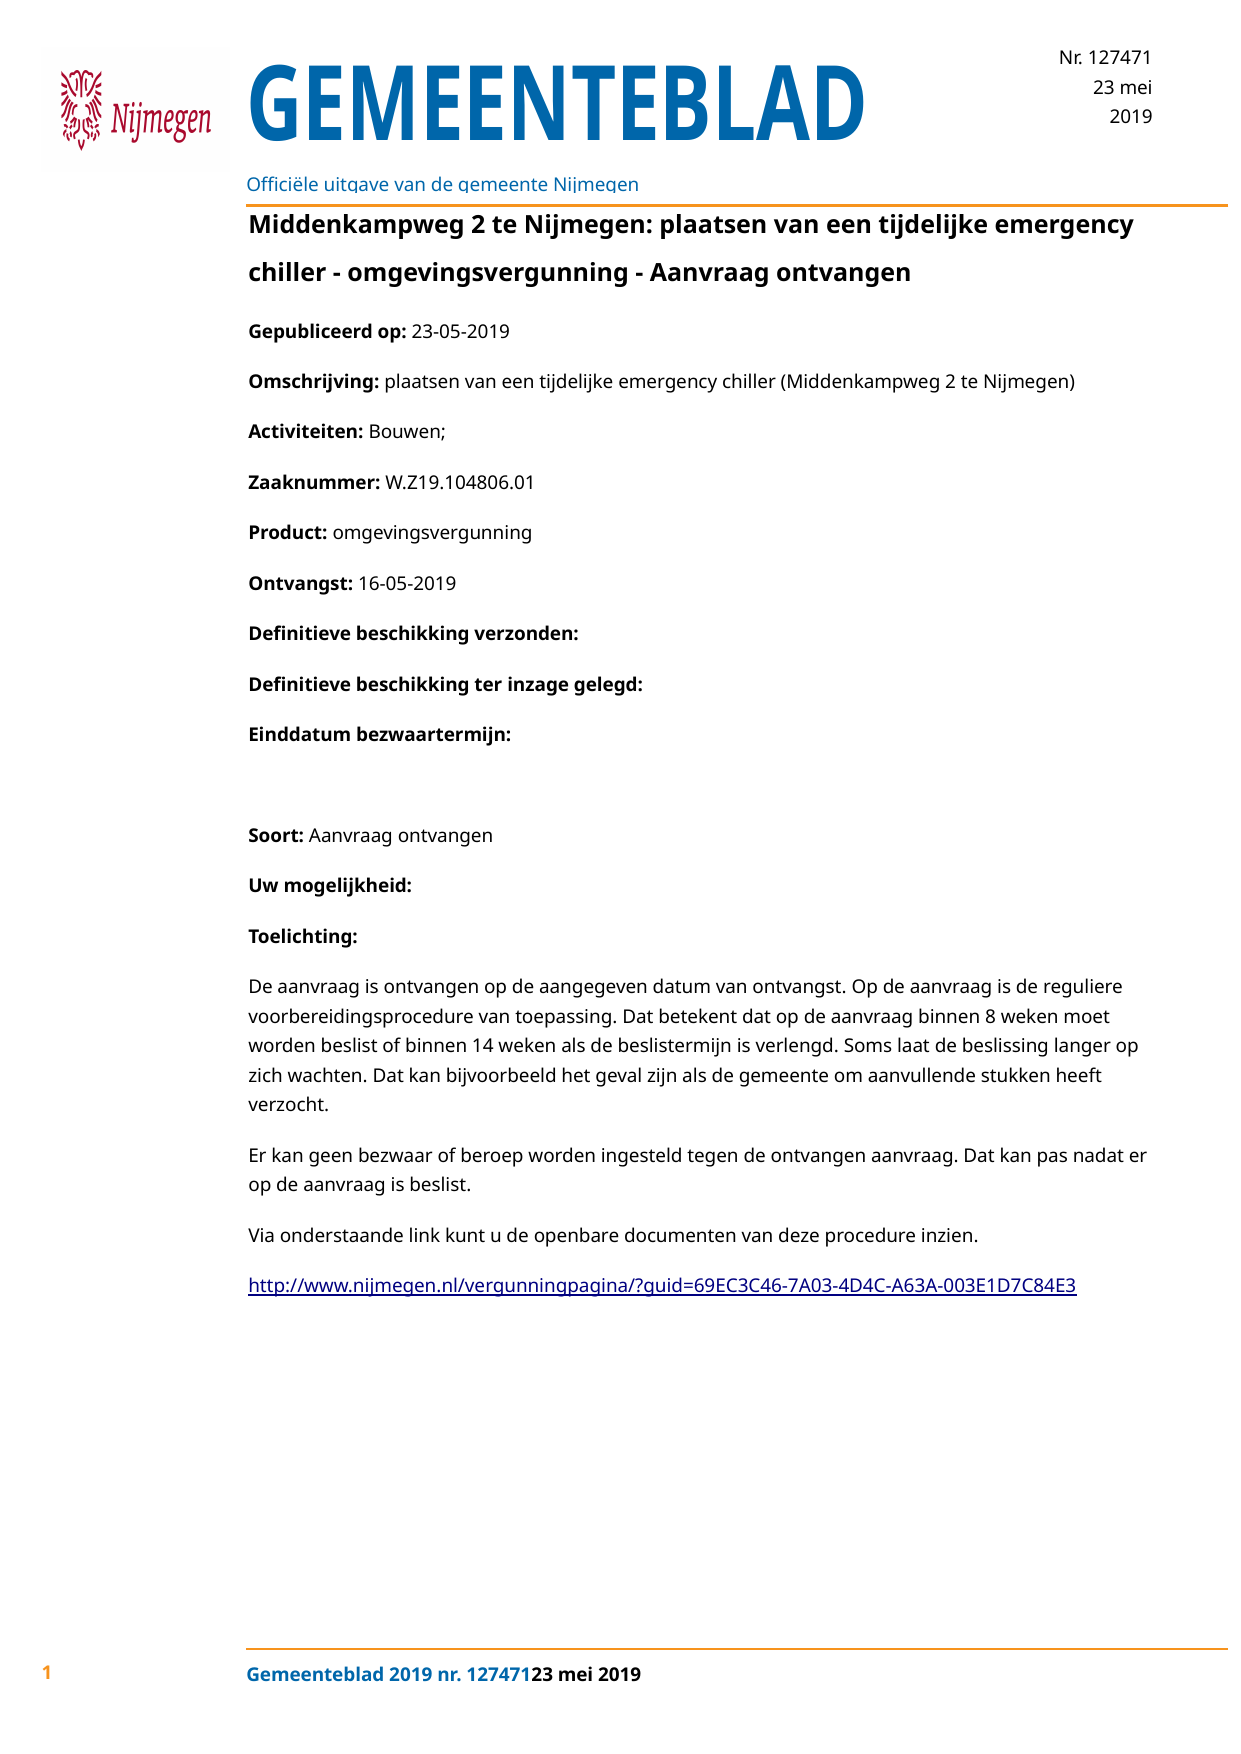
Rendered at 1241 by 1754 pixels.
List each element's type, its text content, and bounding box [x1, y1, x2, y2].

text http://www.nijmegen.nl/vergunningpagina/?guid=69EC3C46-7A03-4D4C-A63A-003E1D7C84E3 [248, 1272, 1152, 1298]
text Einddatum bezwaartermijn: [248, 721, 1152, 747]
text Definitieve beschikking verzonden: [248, 620, 1152, 646]
text Soort: Aanvraag ontvangen [248, 822, 1152, 848]
text De aanvraag is ontvangen op de aangegeven datum van ontvangst. Op de aanvraag is de reguliere voorbereidingsprocedure van toepassing. Dat betekent dat op de aanvraag binnen 8 weken moet worden beslist of binnen 14 weken als de beslistermijn is verlengd. Soms laat de beslissing langer op zich wachten. Dat kan bijvoorbeeld het geval zijn als de gemeente om aanvullende stukken heeft verzocht. [248, 973, 1152, 1117]
text Activiteiten: Bouwen; [248, 419, 1152, 444]
text Definitieve beschikking ter inzage gelegd: [248, 671, 1152, 697]
text Toelichting: [248, 923, 1152, 949]
text Ontvangst: 16-05-2019 [248, 570, 1152, 596]
text Product: omgevingsvergunning [248, 519, 1152, 545]
text Er kan geen bezwaar of beroep worden ingesteld tegen de ontvangen aanvraag. Dat kan pas nadat er op de aanvraag is beslist. [248, 1142, 1152, 1197]
text Omschrijving: plaatsen van een tijdelijke emergency chiller (Middenkampweg 2 te Nijmegen) [248, 368, 1152, 394]
text Uw mogelijkheid: [248, 872, 1152, 898]
text Gepubliceerd op: 23-05-2019 [248, 318, 1152, 344]
text Via onderstaande link kunt u de openbare documenten van deze procedure inzien. [248, 1222, 1152, 1248]
text Middenkampweg 2 te Nijmegen: plaatsen van een tijdelijke emergency chiller - omgevingsvergunning - Aanvraag ontvangen [248, 207, 1152, 288]
text Zaaknummer: W.Z19.104806.01 [248, 469, 1152, 495]
picture [41, 47, 231, 172]
